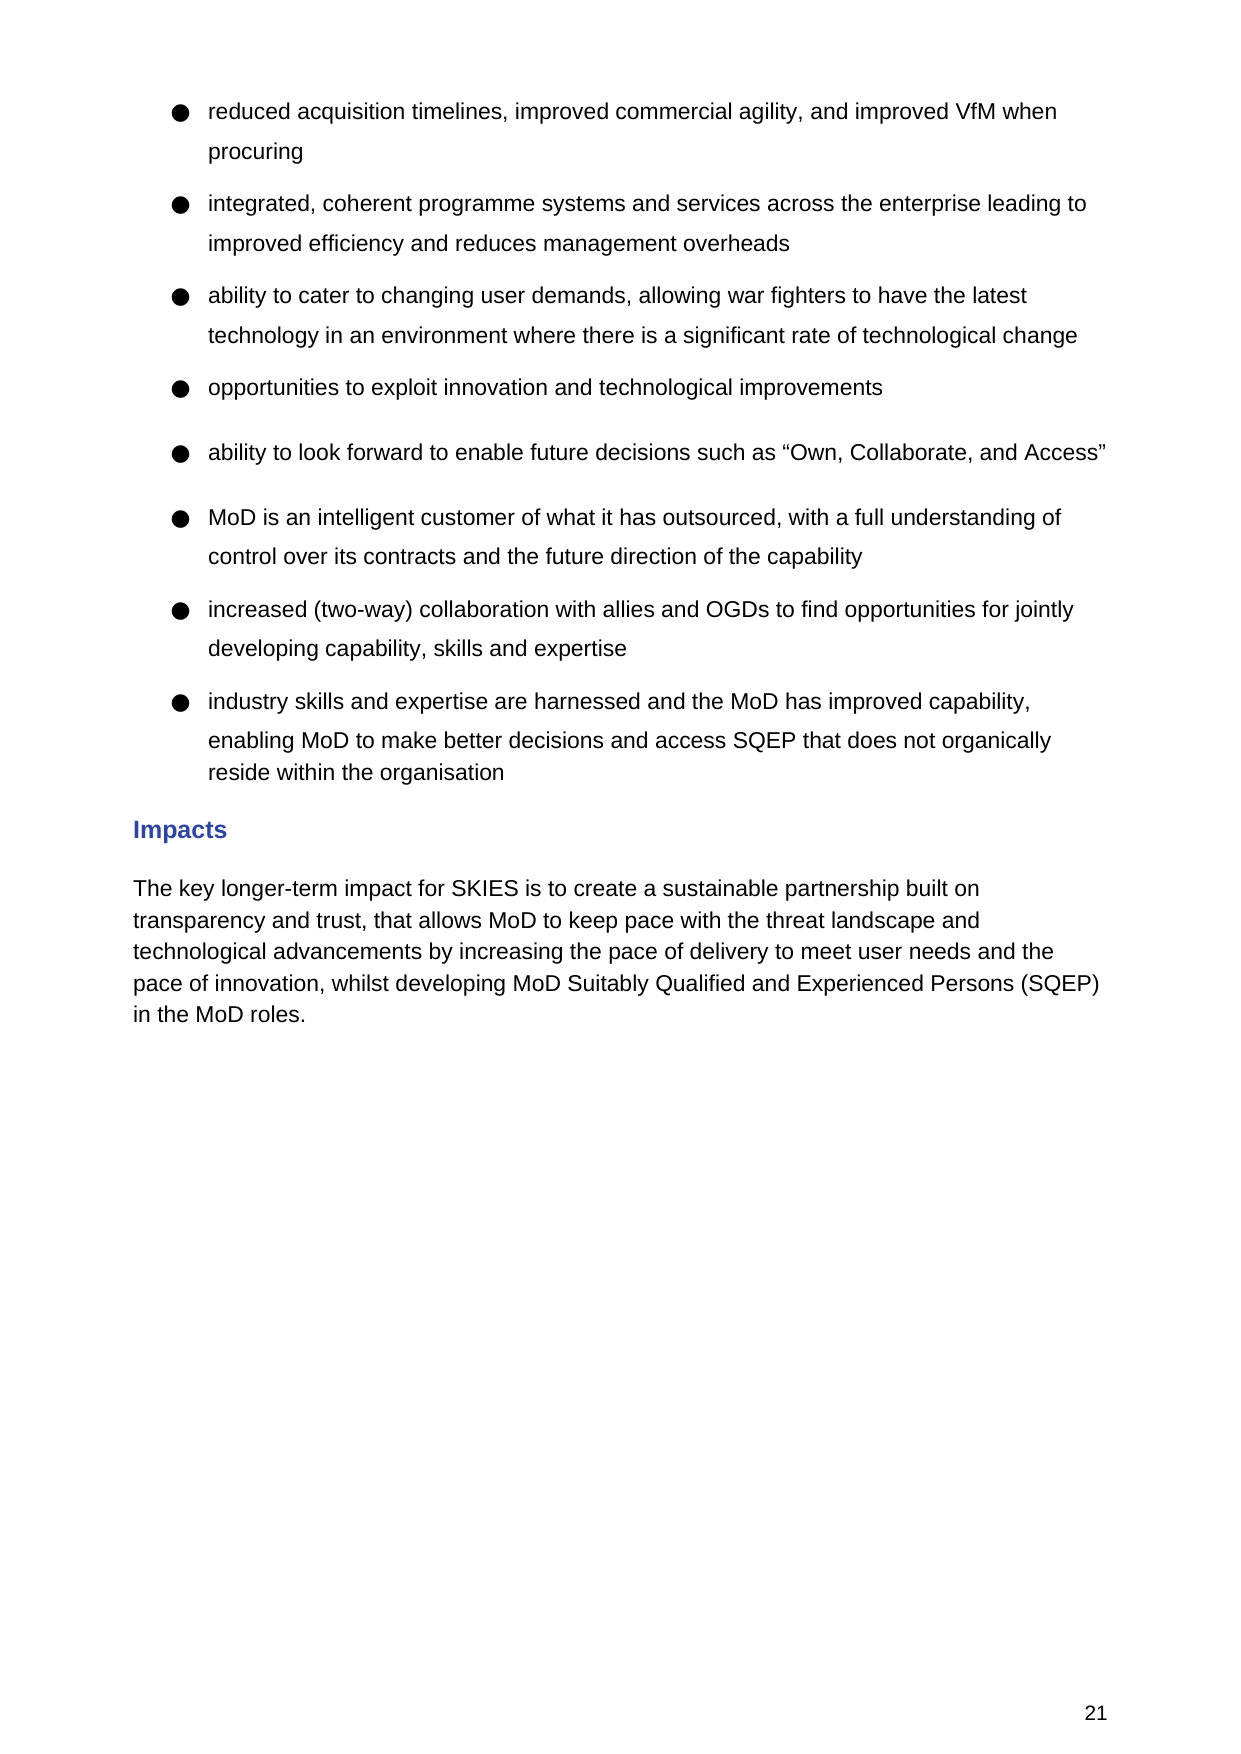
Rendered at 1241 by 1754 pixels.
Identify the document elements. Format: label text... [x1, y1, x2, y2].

list increased (two-way) collaboration with allies and OGDs to find opportunities for jointly developing capability, skills and expertise [170, 583, 1107, 662]
list ability to look forward to enable future decisions such as “Own, Collaborate, and Access” [170, 426, 1107, 473]
subtitle Impacts [133, 816, 1107, 844]
list ability to cater to changing user demands, allowing war fighters to have the latest technology in an environment where there is a significant rate of technological change [170, 269, 1107, 348]
list integrated, coherent programme systems and services across the enterprise leading to improved efficiency and reduces management overheads [170, 177, 1107, 256]
text The key longer-term impact for SKIES is to create a sustainable partnership built on transparency and trust, that allows MoD to keep pace with the threat landscape and technological advancements by increasing the pace of delivery to meet user needs and the pace of innovation, whilst developing MoD Suitably Qualified and Experienced Persons (SQEP) in the MoD roles. [133, 875, 1107, 1028]
list MoD is an intelligent customer of what it has outsourced, with a full understanding of control over its contracts and the future direction of the capability [170, 491, 1107, 569]
list opportunities to exploit innovation and technological improvements [170, 362, 1107, 409]
list reduced acquisition timelines, improved commercial agility, and improved VfM when procuring [170, 85, 1107, 164]
list industry skills and expertise are harnessed and the MoD has improved capability, enabling MoD to make better decisions and access SQEP that does not organically reside within the organisation [170, 675, 1107, 785]
